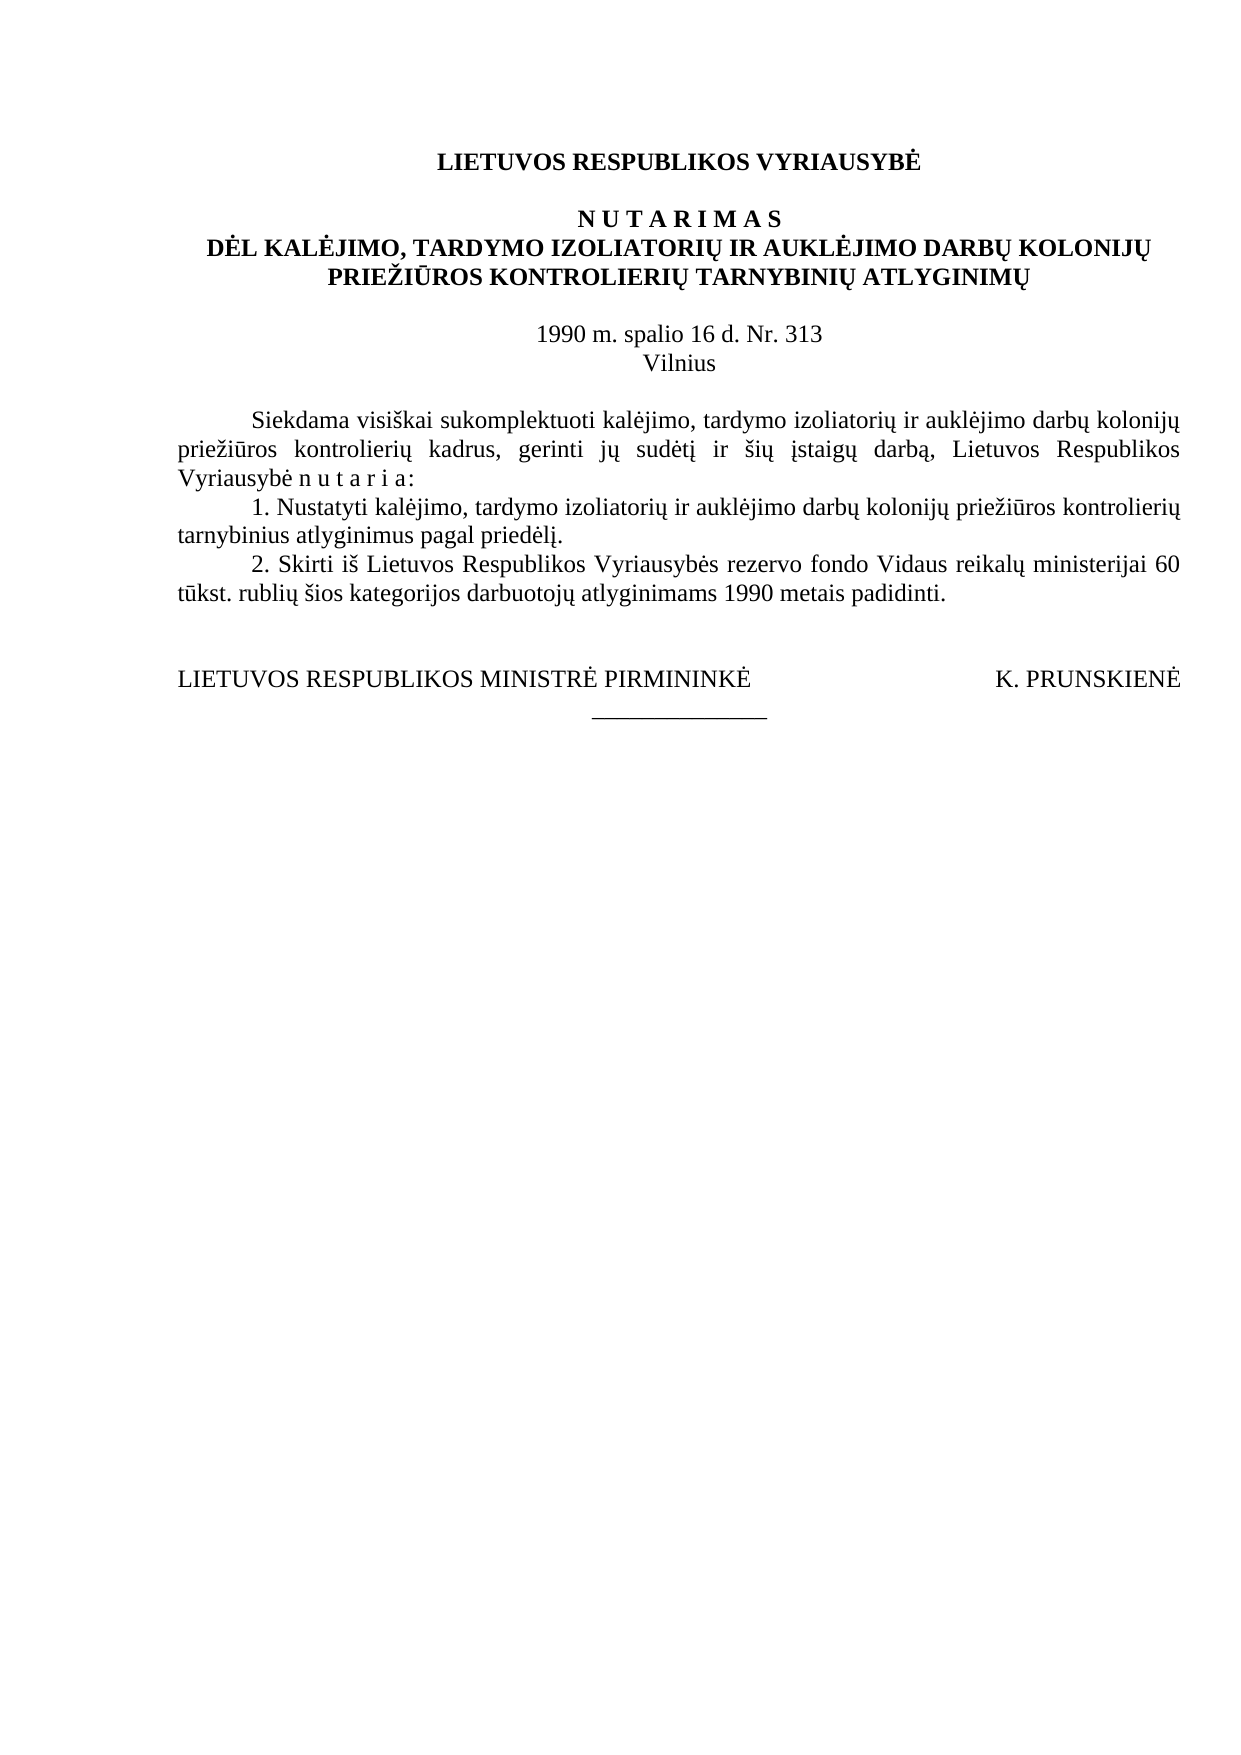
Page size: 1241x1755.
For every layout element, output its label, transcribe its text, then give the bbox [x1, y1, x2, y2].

text LIETUVOS RESPUBLIKOS VYRIAUSYBĖ [177, 147, 1181, 176]
text 1990 m. spalio 16 d. Nr. 313 [177, 319, 1181, 348]
text LIETUVOS RESPUBLIKOS MINISTRĖ PIRMININKĖ K. PRUNSKIENĖ [177, 664, 1181, 693]
text 2. Skirti iš Lietuvos Respublikos Vyriausybės rezervo fondo Vidaus reikalų ministerijai 60 tūkst. rublių šios kategorijos darbuotojų atlyginimams 1990 metais padidinti. [177, 549, 1181, 607]
text Vilnius [177, 348, 1181, 377]
text 1. Nustatyti kalėjimo, tardymo izoliatorių ir auklėjimo darbų kolonijų priežiūros kontrolierių tarnybinius atlyginimus pagal priedėlį. [177, 492, 1181, 549]
text DĖL KALĖJIMO, TARDYMO IZOLIATORIŲ IR AUKLĖJIMO DARBŲ KOLONIJŲ PRIEŽIŪROS KONTROLIERIŲ TARNYBINIŲ ATLYGINIMŲ [177, 233, 1181, 291]
text Siekdama visiškai sukomplektuoti kalėjimo, tardymo izoliatorių ir auklėjimo darbų kolonijų priežiūros kontrolierių kadrus, gerinti jų sudėtį ir šių įstaigų darbą, Lietuvos Respublikos Vyriausybė nutaria: [177, 406, 1181, 492]
text ______________ [177, 693, 1181, 722]
text N U T A R I M A S [177, 204, 1181, 233]
